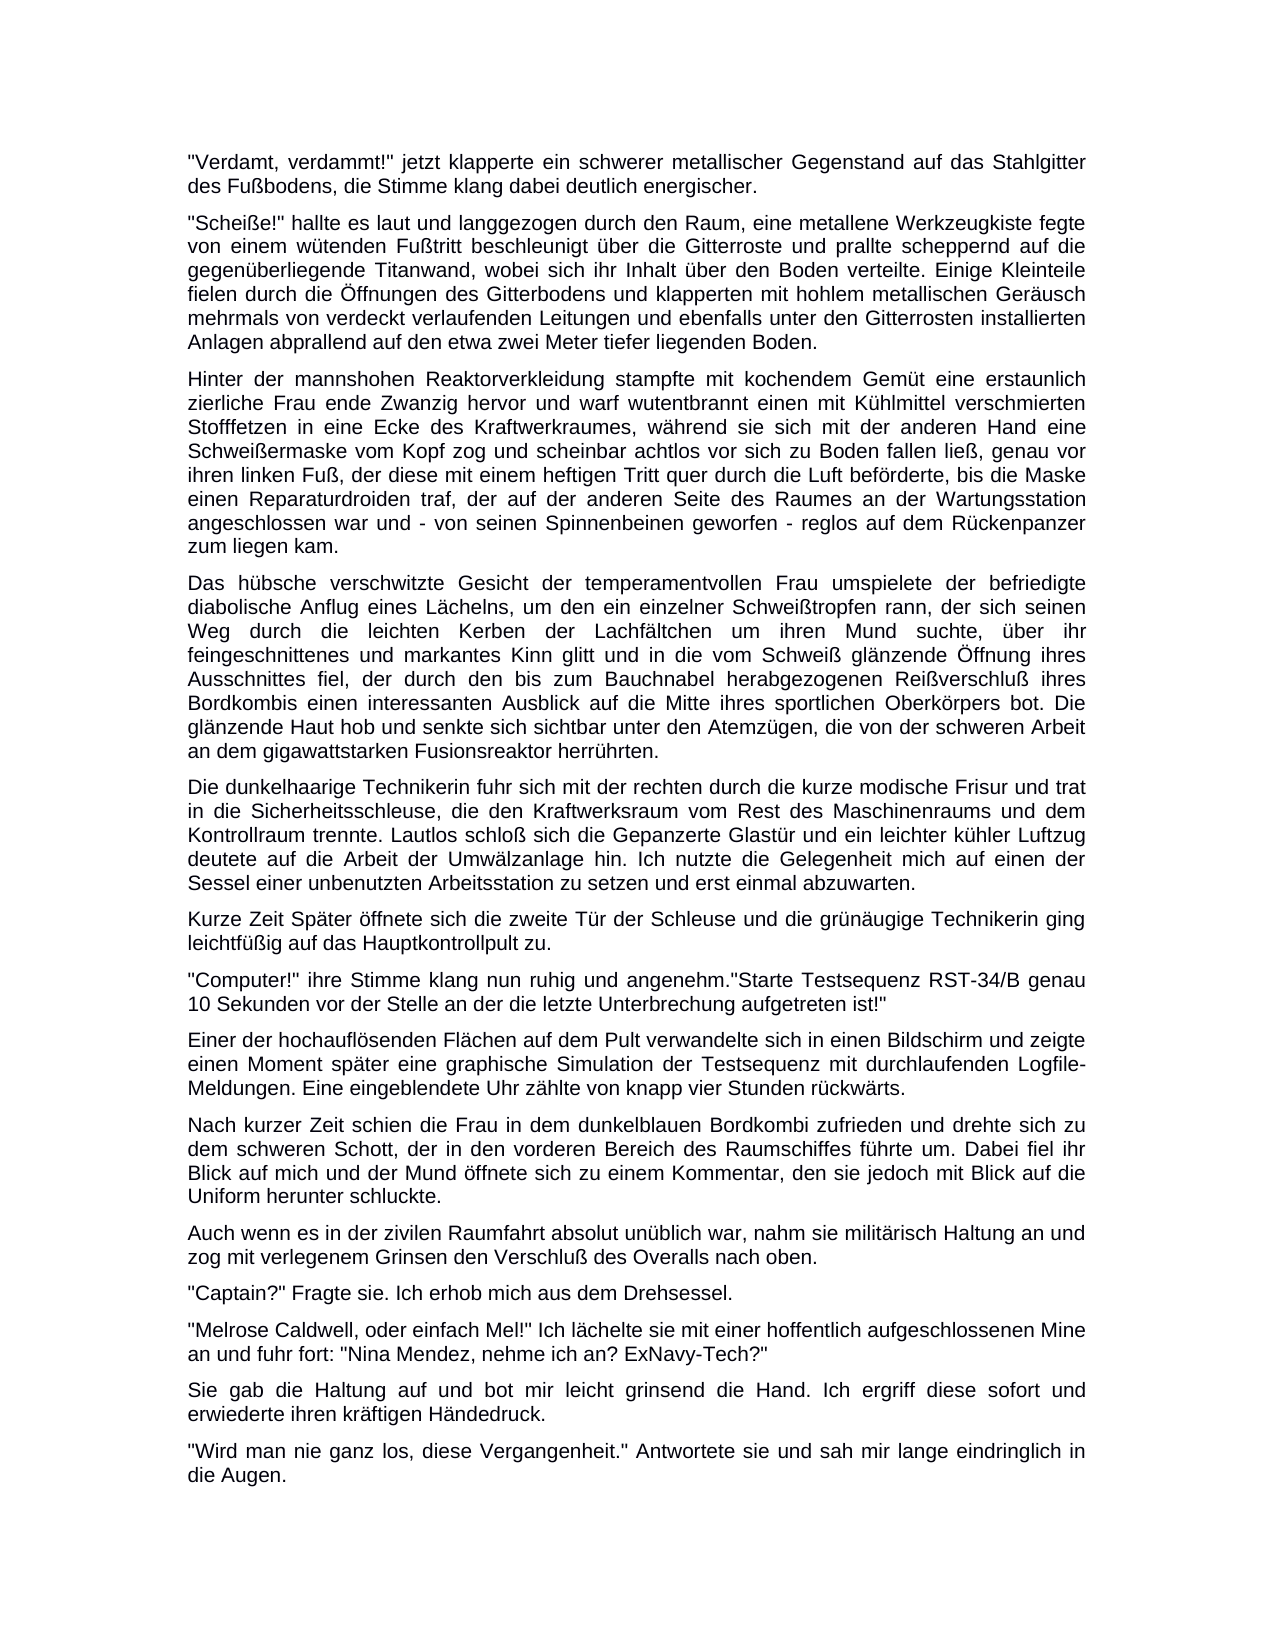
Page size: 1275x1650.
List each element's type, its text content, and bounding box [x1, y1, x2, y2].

text Das hübsche verschwitzte Gesicht der temperamentvollen Frau umspielete der befriedigte diabolische Anflug eines Lächelns, um den ein einzelner Schweißtropfen rann, der sich seinen Weg durch die leichten Kerben der Lachfältchen um ihren Mund suchte, über ihr feingeschnittenes und markantes Kinn glitt und in die vom Schweiß glänzende Öffnung ihres Ausschnittes fiel, der durch den bis zum Bauchnabel herabgezogenen Reißverschluß ihres Bordkombis einen interessanten Ausblick auf die Mitte ihres sportlichen Oberkörpers bot. Die glänzende Haut hob und senkte sich sichtbar unter den Atemzügen, die von der schweren Arbeit an dem gigawattstarken Fusionsreaktor herrührten. [187, 571, 1087, 762]
text "Scheiße!" hallte es laut und langgezogen durch den Raum, eine metallene Werkzeugkiste fegte von einem wütenden Fußtritt beschleunigt über die Gitterroste und prallte scheppernd auf die gegenüberliegende Titanwand, wobei sich ihr Inhalt über den Boden verteilte. Einige Kleinteile fielen durch die Öffnungen des Gitterbodens und klapperten mit hohlem metallischen Geräusch mehrmals von verdeckt verlaufenden Leitungen und ebenfalls unter den Gitterrosten installierten Anlagen abprallend auf den etwa zwei Meter tiefer liegenden Boden. [187, 210, 1087, 354]
text "Wird man nie ganz los, diese Vergangenheit." Antwortete sie und sah mir lange eindringlich in die Augen. [187, 1438, 1087, 1486]
text Sie gab die Haltung auf und bot mir leicht grinsend die Hand. Ich ergriff diese sofort und erwiederte ihren kräftigen Händedruck. [187, 1378, 1087, 1426]
text "Melrose Caldwell, oder einfach Mel!" Ich lächelte sie mit einer hoffentlich aufgeschlossenen Mine an und fuhr fort: "Nina Mendez, nehme ich an? ExNavy-Tech?" [187, 1318, 1087, 1366]
text Nach kurzer Zeit schien die Frau in dem dunkelblauen Bordkombi zufrieden und drehte sich zu dem schweren Schott, der in den vorderen Bereich des Raumschiffes führte um. Dabei fiel ihr Blick auf mich und der Mund öffnete sich zu einem Kommentar, den sie jedoch mit Blick auf die Uniform herunter schluckte. [187, 1112, 1087, 1208]
text Kurze Zeit Später öffnete sich die zweite Tür der Schleuse und die grünäugige Technikerin ging leichtfüßig auf das Hauptkontrollpult zu. [187, 907, 1087, 955]
text "Verdamt, verdammt!" jetzt klapperte ein schwerer metallischer Gegenstand auf das Stahlgitter des Fußbodens, die Stimme klang dabei deutlich energischer. [187, 150, 1087, 198]
text "Computer!" ihre Stimme klang nun ruhig und angenehm."Starte Testsequenz RST-34/B genau 10 Sekunden vor der Stelle an der die letzte Unterbrechung aufgetreten ist!" [187, 968, 1087, 1016]
text Einer der hochauflösenden Flächen auf dem Pult verwandelte sich in einen Bildschirm und zeigte einen Moment später eine graphische Simulation der Testsequenz mit durchlaufenden Logfile-Meldungen. Eine eingeblendete Uhr zählte von knapp vier Stunden rückwärts. [187, 1028, 1087, 1100]
text Hinter der mannshohen Reaktorverkleidung stampfte mit kochendem Gemüt eine erstaunlich zierliche Frau ende Zwanzig hervor und warf wutentbrannt einen mit Kühlmittel verschmierten Stofffetzen in eine Ecke des Kraftwerkraumes, während sie sich mit der anderen Hand eine Schweißermaske vom Kopf zog und scheinbar achtlos vor sich zu Boden fallen ließ, genau vor ihren linken Fuß, der diese mit einem heftigen Tritt quer durch die Luft beförderte, bis die Maske einen Reparaturdroiden traf, der auf der anderen Seite des Raumes an der Wartungsstation angeschlossen war und - von seinen Spinnenbeinen geworfen - reglos auf dem Rückenpanzer zum liegen kam. [187, 367, 1087, 558]
text "Captain?" Fragte sie. Ich erhob mich aus dem Drehsessel. [187, 1281, 1087, 1305]
text Auch wenn es in der zivilen Raumfahrt absolut unüblich war, nahm sie militärisch Haltung an und zog mit verlegenem Grinsen den Verschluß des Overalls nach oben. [187, 1221, 1087, 1269]
text Die dunkelhaarige Technikerin fuhr sich mit der rechten durch die kurze modische Frisur und trat in die Sicherheitsschleuse, die den Kraftwerksraum vom Rest des Maschinenraums und dem Kontrollraum trennte. Lautlos schloß sich die Gepanzerte Glastür und ein leichter kühler Luftzug deutete auf die Arbeit der Umwälzanlage hin. Ich nutzte die Gelegenheit mich auf einen der Sessel einer unbenutzten Arbeitsstation zu setzen und erst einmal abzuwarten. [187, 775, 1087, 895]
